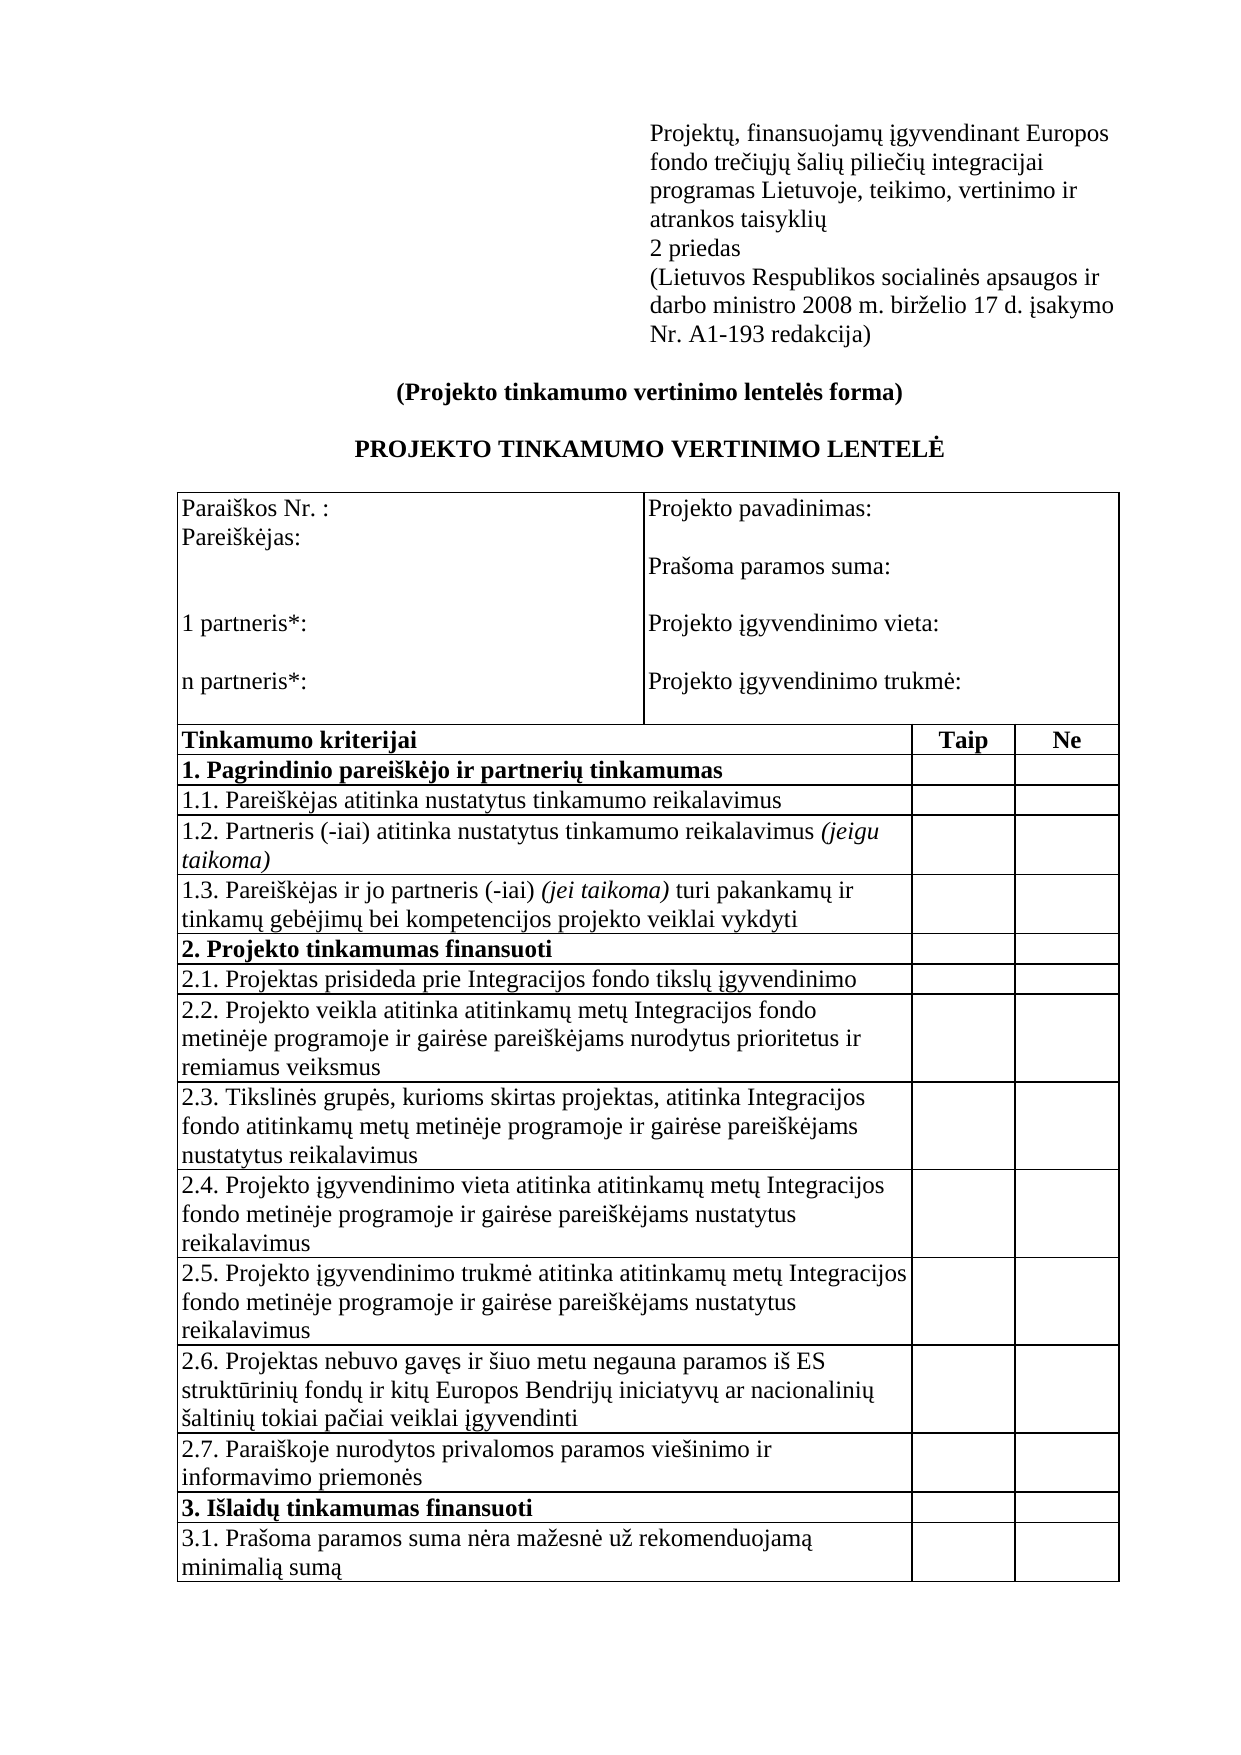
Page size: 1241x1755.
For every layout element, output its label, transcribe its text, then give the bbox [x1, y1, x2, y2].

table_cell [1016, 995, 1118, 1081]
table_cell [1016, 1346, 1118, 1432]
table_cell [913, 1346, 1014, 1432]
table_cell [913, 995, 1014, 1081]
table_cell [913, 1434, 1014, 1491]
table_cell [913, 1083, 1014, 1169]
table_cell [1016, 1170, 1118, 1257]
table_cell [913, 1170, 1014, 1257]
table_cell [639, 637, 643, 666]
table_cell [913, 816, 1014, 873]
text fondo trečiųjų šalių piliečių integracijai [649, 147, 1122, 176]
text (Lietuvos Respublikos socialinės apsaugos ir [649, 262, 1122, 291]
table_cell [913, 1258, 1014, 1344]
text 2 priedas [649, 233, 1122, 262]
table_cell [1016, 816, 1118, 873]
text (Projekto tinkamumo vertinimo lentelės forma) [177, 377, 1122, 406]
text PROJEKTO TINKAMUMO VERTINIMO LENTELĖ [177, 434, 1122, 463]
table_cell [1016, 1083, 1118, 1169]
table_cell [913, 875, 1014, 932]
table_cell [913, 1523, 1014, 1581]
table_cell [1016, 1434, 1118, 1491]
table_cell [639, 695, 643, 723]
text darbo ministro 2008 m. birželio 17 d. įsakymo [649, 291, 1122, 319]
text programas Lietuvoje, teikimo, vertinimo ir [649, 176, 1122, 204]
table_cell Pareiškėjas: [178, 522, 643, 608]
text atrankos taisyklių [649, 204, 1122, 233]
text Nr. A1-193 redakcija) [649, 319, 1122, 348]
table_cell [1016, 1523, 1118, 1581]
text Projektų, finansuojamų įgyvendinant Europos [649, 118, 1122, 147]
table_cell [1016, 875, 1118, 932]
table_cell [1016, 1258, 1118, 1344]
